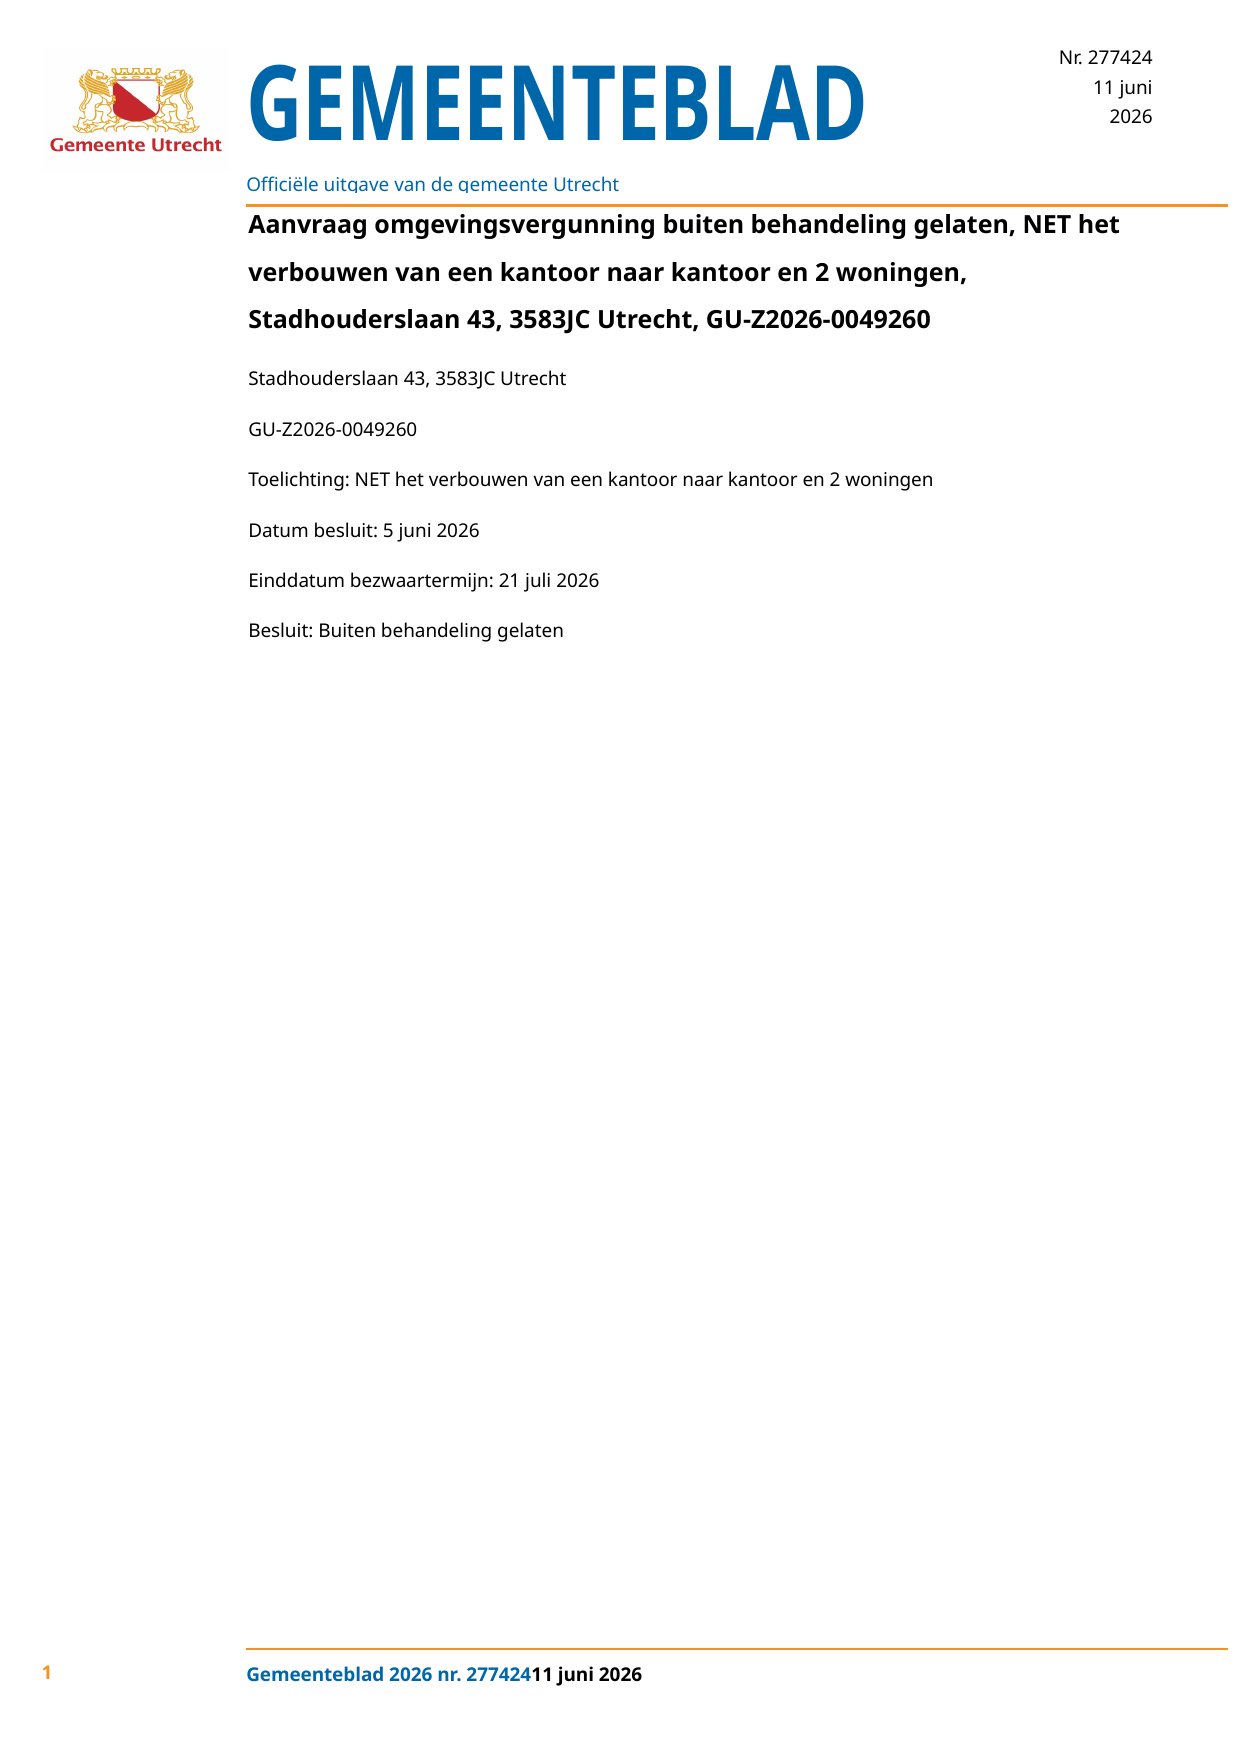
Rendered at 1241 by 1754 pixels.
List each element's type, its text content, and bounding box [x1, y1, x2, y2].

text Stadhouderslaan 43, 3583JC Utrecht [248, 366, 1152, 391]
text Besluit: Buiten behandeling gelaten [248, 618, 1152, 643]
text GU-Z2026-0049260 [248, 416, 1152, 442]
text Datum besluit: 5 juni 2026 [248, 517, 1152, 542]
picture [41, 47, 231, 172]
text Einddatum bezwaartermijn: 21 juli 2026 [248, 567, 1152, 593]
text Aanvraag omgevingsvergunning buiten behandeling gelaten, NET het verbouwen van een kantoor naar kantoor en 2 woningen, Stadhouderslaan 43, 3583JC Utrecht, GU-Z2026-0049260 [248, 207, 1152, 336]
text Toelichting: NET het verbouwen van een kantoor naar kantoor en 2 woningen [248, 466, 1152, 492]
